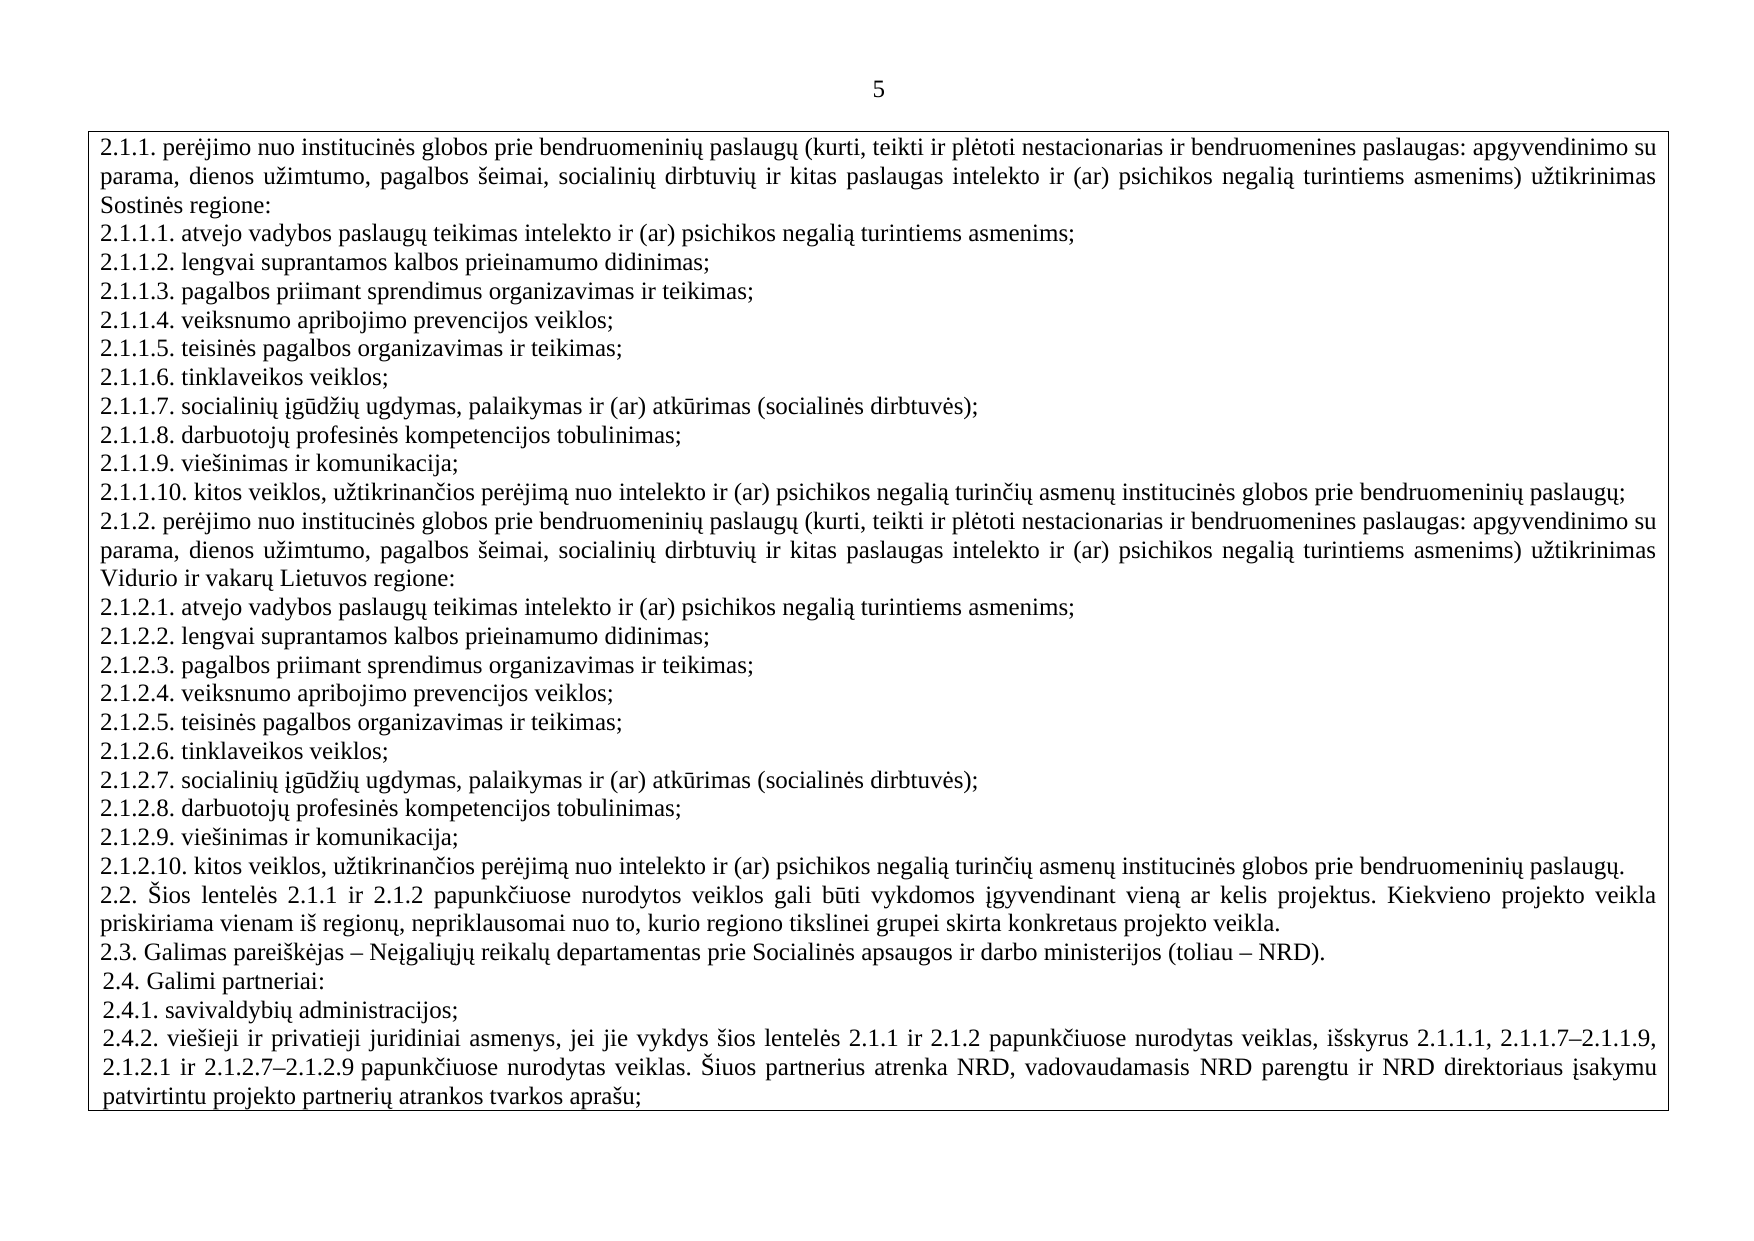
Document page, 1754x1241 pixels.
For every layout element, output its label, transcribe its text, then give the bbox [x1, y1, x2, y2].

table_cell 2.1.1. perėjimo nuo institucinės globos prie bendruomeninių paslaugų (kurti, teikti ir plėtoti nestacionarias ir bendruomenines paslaugas: apgyvendinimo su parama, dienos užimtumo, pagalbos šeimai, socialinių dirbtuvių ir kitas paslaugas intelekto ir (ar) psichikos negalią turintiems asmenims) užtikrinimas Sostinės regione: 2.1.1.1. atvejo vadybos paslaugų teikimas intelekto ir (ar) psichikos negalią turintiems asmenims; 2.1.1.2. lengvai suprantamos kalbos prieinamumo didinimas; 2.1.1.3. pagalbos priimant sprendimus organizavimas ir teikimas; 2.1.1.4. veiksnumo apribojimo prevencijos veiklos; 2.1.1.5. teisinės pagalbos organizavimas ir teikimas; 2.1.1.6. tinklaveikos veiklos; 2.1.1.7. socialinių įgūdžių ugdymas, palaikymas ir (ar) atkūrimas (socialinės dirbtuvės); 2.1.1.8. darbuotojų profesinės kompetencijos tobulinimas; 2.1.1.9. viešinimas ir komunikacija; 2.1.1.10. kitos veiklos, užtikrinančios perėjimą nuo intelekto ir (ar) psichikos negalią turinčių asmenų institucinės globos prie bendruomeninių paslaugų; 2.1.2. perėjimo nuo institucinės globos prie bendruomeninių paslaugų (kurti, teikti ir plėtoti nestacionarias ir bendruomenines paslaugas: apgyvendinimo su parama, dienos užimtumo, pagalbos šeimai, socialinių dirbtuvių ir kitas paslaugas intelekto ir (ar) psichikos negalią turintiems asmenims) užtikrinimas Vidurio ir vakarų Lietuvos regione: 2.1.2.1. atvejo vadybos paslaugų teikimas intelekto ir (ar) psichikos negalią turintiems asmenims; 2.1.2.2. lengvai suprantamos kalbos prieinamumo didinimas; 2.1.2.3. pagalbos priimant sprendimus organizavimas ir teikimas; 2.1.2.4. veiksnumo apribojimo prevencijos veiklos; 2.1.2.5. teisinės pagalbos organizavimas ir teikimas; 2.1.2.6. tinklaveikos veiklos; 2.1.2.7. socialinių įgūdžių ugdymas, palaikymas ir (ar) atkūrimas (socialinės dirbtuvės); 2.1.2.8. darbuotojų profesinės kompetencijos tobulinimas; 2.1.2.9. viešinimas ir komunikacija; 2.1.2.10. kitos veiklos, užtikrinančios perėjimą nuo intelekto ir (ar) psichikos negalią turinčių asmenų institucinės globos prie bendruomeninių paslaugų. 2.2. Šios lentelės 2.1.1 ir 2.1.2 papunkčiuose nurodytos veiklos gali būti vykdomos įgyvendinant vieną ar kelis projektus. Kiekvieno projekto veikla priskiriama vienam iš regionų, nepriklausomai nuo to, kurio regiono tikslinei grupei skirta konkretaus projekto veikla. 2.3. Galimas pareiškėjas – Neįgaliųjų reikalų departamentas prie Socialinės apsaugos ir darbo ministerijos (toliau – NRD). 2.4. Galimi partneriai: 2.4.1. savivaldybių administracijos; 2.4.2. viešieji ir privatieji juridiniai asmenys, jei jie vykdys šios lentelės 2.1.1 ir 2.1.2 papunkčiuose nurodytas veiklas, išskyrus 2.1.1.1, 2.1.1.7–2.1.1.9, 2.1.2.1 ir 2.1.2.7–2.1.2.9 papunkčiuose nurodytas veiklas. Šiuos partnerius atrenka NRD, vadovaudamasis NRD parengtu ir NRD direktoriaus įsakymu patvirtintu projekto partnerių atrankos tvarkos aprašu; [89, 132, 1668, 1110]
